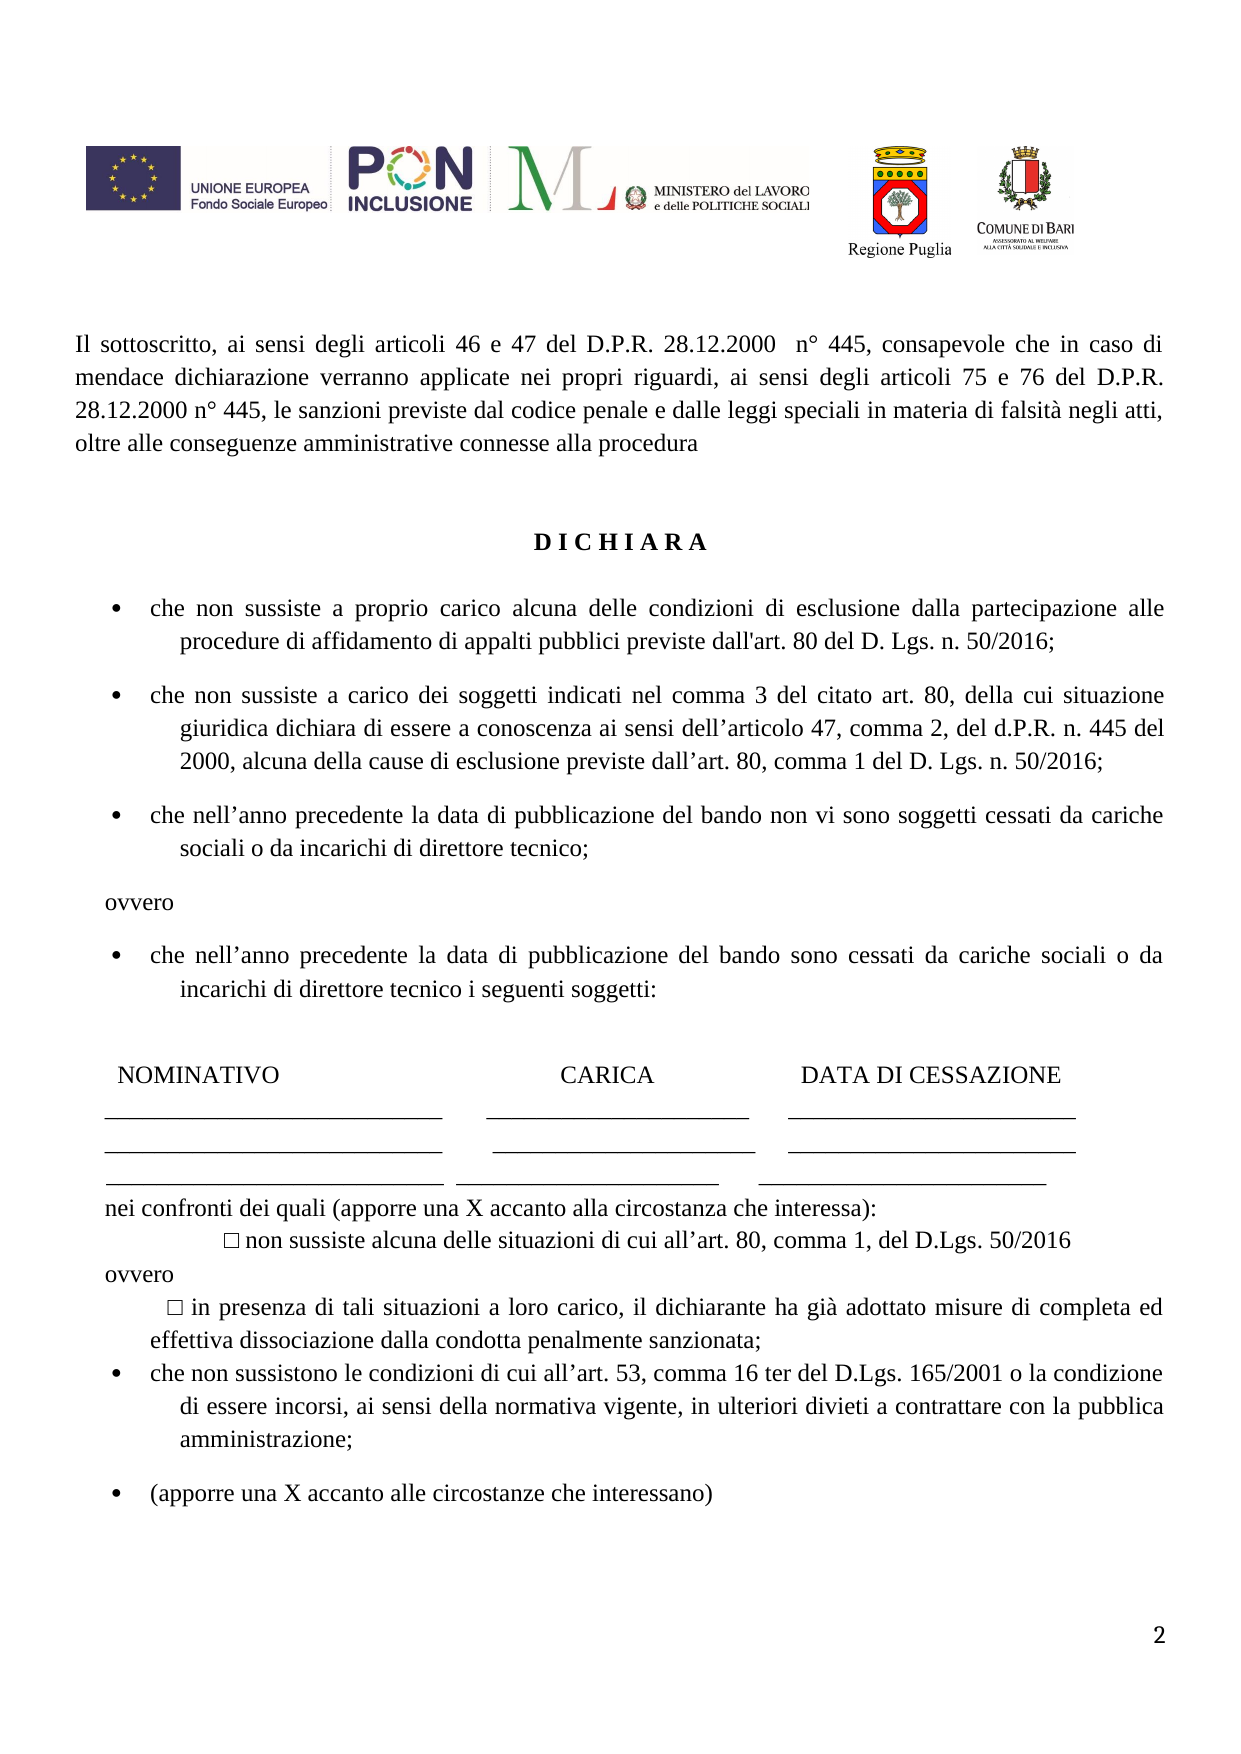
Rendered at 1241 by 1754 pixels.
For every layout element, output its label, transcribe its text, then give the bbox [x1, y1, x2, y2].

list che nell’anno precedente la data di pubblicazione del bando non vi sono soggetti cessati da cariche sociali o da incarichi di direttore tecnico; [112, 800, 1165, 862]
text ovvero [104, 1259, 1165, 1287]
text nei confronti dei quali (apporre una X accanto alla circostanza che interessa): [104, 1193, 1165, 1221]
text □ non sussiste alcuna delle situazioni di cui all’art. 80, comma 1, del D.Lgs. 50/2016 [150, 1226, 1165, 1254]
picture [86, 146, 810, 213]
picture [848, 146, 952, 258]
text ___________________________ _____________________ _______________________ [104, 1093, 1165, 1122]
list che nell’anno precedente la data di pubblicazione del bando sono cessati da cariche sociali o da incarichi di direttore tecnico i seguenti soggetti: [112, 941, 1165, 1002]
text ___________________________ _____________________ _______________________ [104, 1127, 1165, 1155]
list che non sussiste a proprio carico alcuna delle condizioni di esclusione dalla partecipazione alle procedure di affidamento di appalti pubblici previste dall'art. 80 del D. Lgs. n. 50/2016; [112, 593, 1165, 655]
list che non sussistono le condizioni di cui all’art. 53, comma 16 ter del D.Lgs. 165/2001 o la condizione di essere incorsi, ai sensi della normativa vigente, in ulteriori divieti a contrattare con la pubblica amministrazione; [112, 1358, 1165, 1452]
text ovvero [104, 887, 1165, 916]
list che non sussiste a carico dei soggetti indicati nel comma 3 del citato art. 80, della cui situazione giuridica dichiara di essere a conoscenza ai sensi dell’articolo 47, comma 2, del d.P.R. n. 445 del 2000, alcuna della cause di esclusione previste dall’art. 80, comma 1 del D. Lgs. n. 50/2016; [112, 680, 1165, 775]
text □ in presenza di tali situazioni a loro carico, il dichiarante ha già adottato misure di completa ed effettiva dissociazione dalla condotta penalmente sanzionata; [150, 1292, 1165, 1353]
picture [977, 146, 1075, 255]
text Il sottoscritto, ai sensi degli articoli 46 e 47 del D.P.R. 28.12.2000 n° 445, consapevole che in caso di mendace dichiarazione verranno applicate nei propri riguardi, ai sensi degli articoli 75 e 76 del D.P.R. 28.12.2000 n° 445, le sanzioni previste dal codice penale e dalle leggi speciali in materia di falsità negli atti, oltre alle conseguenze amministrative connesse alla procedura [75, 329, 1165, 457]
text D I C H I A R A [75, 527, 1165, 556]
text ___________________________ _____________________ _______________________ [75, 1159, 1165, 1188]
text NOMINATIVO CARICA DATA DI CESSAZIONE [104, 1061, 1165, 1089]
list (apporre una X accanto alle circostanze che interessano) [112, 1478, 1165, 1506]
